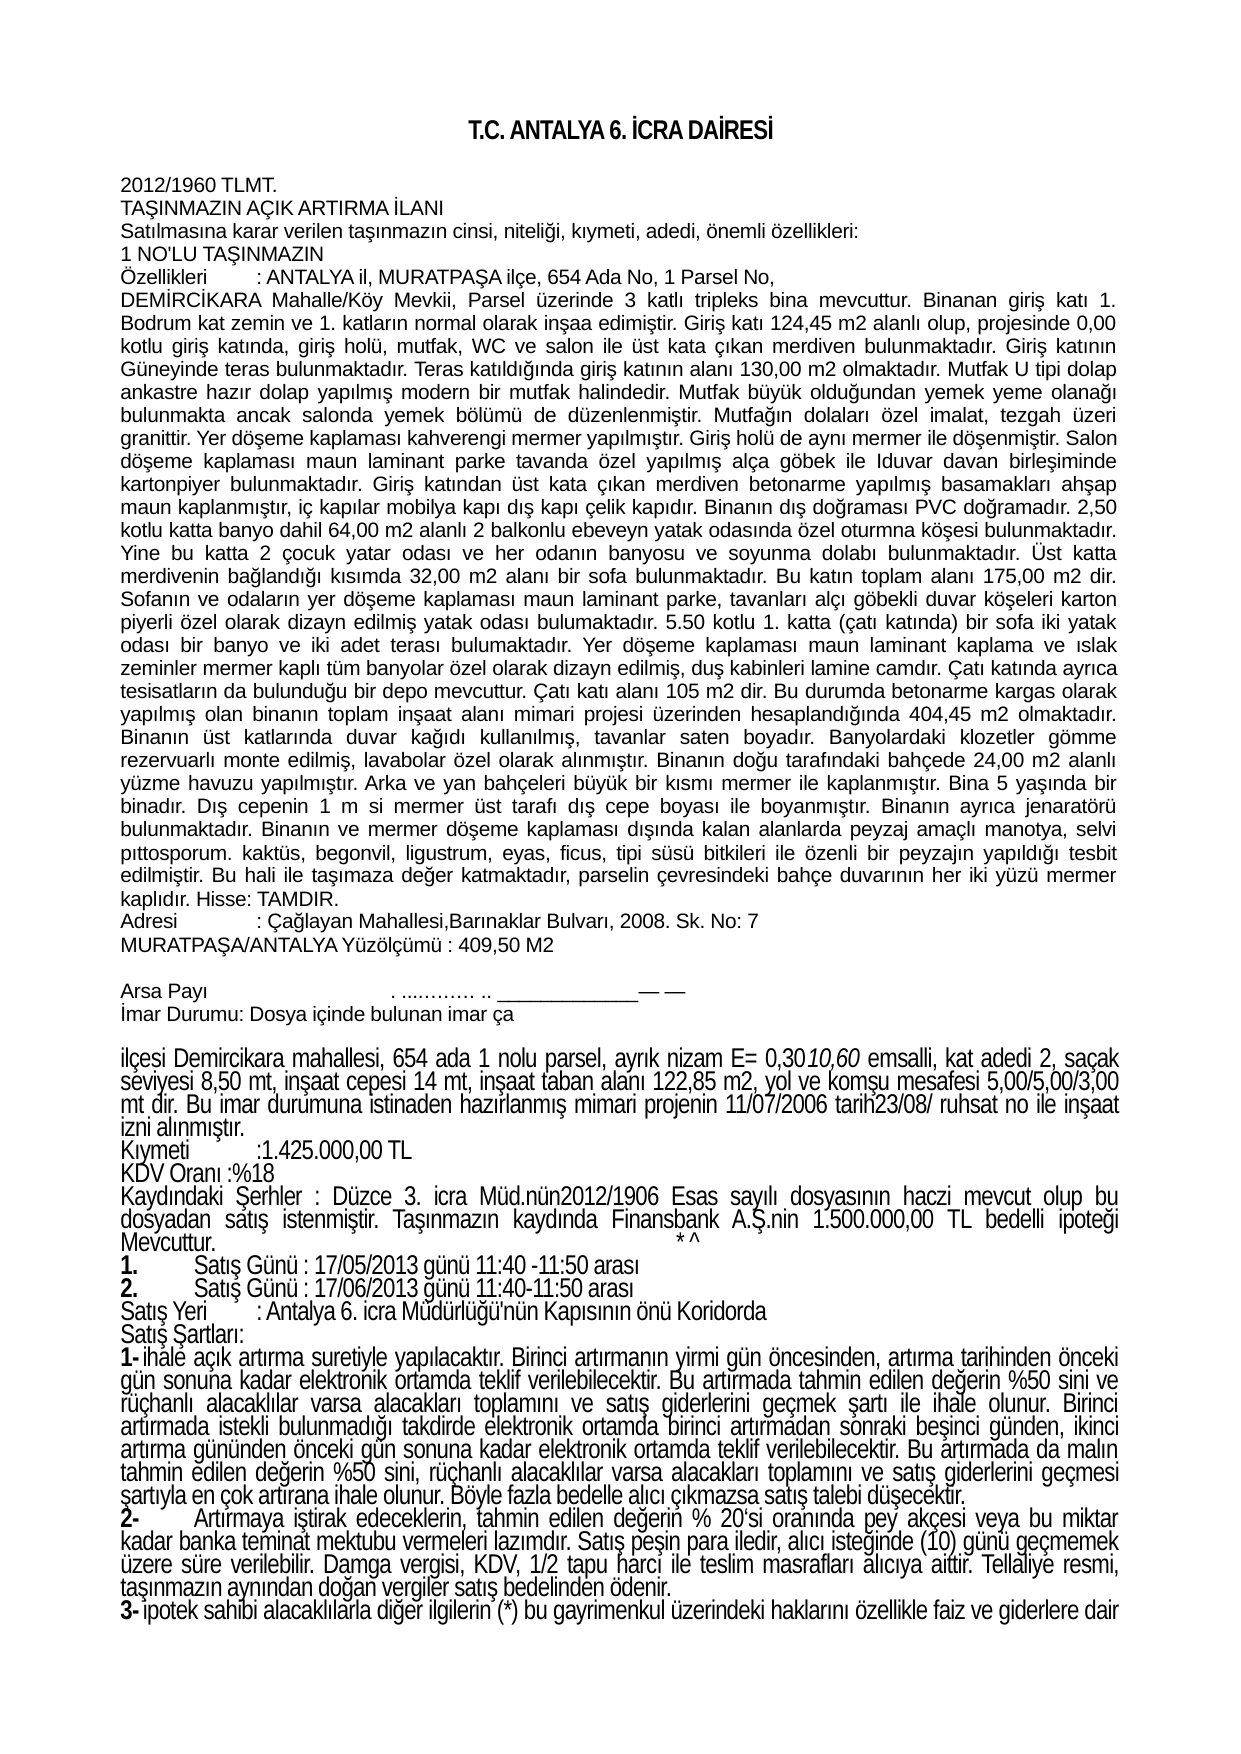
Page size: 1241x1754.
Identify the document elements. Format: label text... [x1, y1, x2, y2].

text Satış Yeri : Antalya 6. icra Müdürlüğü'nün Kapısının önü Koridorda [120, 1302, 1122, 1325]
list Artırmaya iştirak edeceklerin, tahmin edilen değerin % 20‘si oranında pey akçesi veya bu miktar kadar banka teminat mektubu vermeleri lazımdır. Satış peşin para iledir, alıcı isteğinde (10) günü geçmemek üzere süre verilebilir. Damga vergisi, KDV, 1/2 tapu harcı ile teslim masrafları alıcıya aittir. Tellaliye resmi, taşınmazın aynından doğan vergiler satış bedelinden ödenir. [120, 1509, 1120, 1601]
list Satış Günü : 17/05/2013 günü 11:40 -11:50 arası [120, 1256, 1122, 1279]
text KDV Oranı :%18 [120, 1164, 1122, 1187]
text Satış Şartları: [176, 1325, 1122, 1348]
list Satış Günü : 17/06/2013 günü 11:40-11:50 arası [120, 1279, 1122, 1302]
text DEMİRCİKARA Mahalle/Köy Mevkii, Parsel üzerinde 3 katlı tripleks bina mevcuttur. Binanan giriş katı 1. Bodrum kat zemin ve 1. katların normal olarak inşaa edimiştir. Giriş katı 124,45 m2 alanlı olup, projesinde 0,00 kotlu giriş katında, giriş holü, mutfak, WC ve salon ile üst kata çıkan merdiven bulunmaktadır. Giriş katının Güneyinde teras bulunmaktadır. Teras katıldığında giriş katının alanı 130,00 m2 olmaktadır. Mutfak U tipi dolap ankastre hazır dolap yapılmış modern bir mutfak halindedir. Mutfak büyük olduğundan yemek yeme olanağı bulunmakta ancak salonda yemek bölümü de düzenlenmiştir. Mutfağın dolaları özel imalat, tezgah üzeri granittir. Yer döşeme kaplaması kahverengi mermer yapılmıştır. Giriş holü de aynı mermer ile döşenmiştir. Salon döşeme kaplaması maun laminant parke tavanda özel yapılmış alça göbek ile Iduvar davan birleşiminde kartonpiyer bulunmaktadır. Giriş katından üst kata çıkan merdiven betonarme yapılmış basamakları ahşap maun kaplanmıştır, iç kapılar mobilya kapı dış kapı çelik kapıdır. Binanın dış doğraması PVC doğramadır. 2,50 kotlu katta banyo dahil 64,00 m2 alanlı 2 balkonlu ebeveyn yatak odasında özel oturmna köşesi bulunmaktadır. Yine bu katta 2 çocuk yatar odası ve her odanın banyosu ve soyunma dolabı bulunmaktadır. Üst katta merdivenin bağlandığı kısımda 32,00 m2 alanı bir sofa bulunmaktadır. Bu katın toplam alanı 175,00 m2 dir. Sofanın ve odaların yer döşeme kaplaması maun laminant parke, tavanları alçı göbekli duvar köşeleri karton piyerli özel olarak dizayn edilmiş yatak odası bulumaktadır. 5.50 kotlu 1. katta (çatı katında) bir sofa iki yatak odası bir banyo ve iki adet terası bulumaktadır. Yer döşeme kaplaması maun laminant kaplama ve ıslak zeminler mermer kaplı tüm banyolar özel olarak dizayn edilmiş, duş kabinleri lamine camdır. Çatı katında ayrıca tesisatların da bulunduğu bir depo mevcuttur. Çatı katı alanı 105 m2 dir. Bu durumda betonarme kargas olarak yapılmış olan binanın toplam inşaat alanı mimari projesi üzerinden hesaplandığında 404,45 m2 olmaktadır. Binanın üst katlarında duvar kağıdı kullanılmış, tavanlar saten boyadır. Banyolardaki klozetler gömme rezervuarlı monte edilmiş, lavabolar özel olarak alınmıştır. Binanın doğu tarafındaki bahçede 24,00 m2 alanlı yüzme havuzu yapılmıştır. Arka ve yan bahçeleri büyük bir kısmı mermer ile kaplanmıştır. Bina 5 yaşında bir binadır. Dış cepenin 1 m si mermer üst tarafı dış cepe boyası ile boyanmıştır. Binanın ayrıca jenaratörü bulunmaktadır. Binanın ve mermer döşeme kaplaması dışında kalan alanlarda peyzaj amaçlı manotya, selvi pıttosporum. kaktüs, begonvil, ligustrum, eyas, ficus, tipi süsü bitkileri ile özenli bir peyzajın yapıldığı tesbit edilmiştir. Bu hali ile taşımaza değer katmaktadır, parselin çevresindeki bahçe duvarının her iki yüzü mermer kaplıdır. Hisse: TAMDIR. [120, 289, 1118, 911]
text İmar Durumu: Dosya içinde bulunan imar ça [120, 1003, 1122, 1026]
text Satılmasına karar verilen taşınmazın cinsi, niteliği, kıymeti, adedi, önemli özellikleri: [120, 220, 1122, 243]
list ihale açık artırma suretiyle yapılacaktır. Birinci artırmanın yirmi gün öncesinden, artırma tarihinden önceki gün sonuna kadar elektronik ortamda teklif verilebilecektir. Bu artırmada tahmin edilen değerin %50 sini ve rüçhanlı alacaklılar varsa alacakları toplamını ve satış giderlerini geçmek şartı ile ihale olunur. Birinci artırmada istekli bulunmadığı takdirde elektronik ortamda birinci artırmadan sonraki beşinci günden, ikinci artırma gününden önceki gün sonuna kadar elektronik ortamda teklif verilebilecektir. Bu artırmada da malın tahmin edilen değerin %50 sini, rüçhanlı alacaklılar varsa alacakları toplamını ve satış giderlerini geçmesi şartıyla en çok artırana ihale olunur. Böyle fazla bedelle alıcı çıkmazsa satış talebi düşecektir. [120, 1348, 1120, 1509]
text Arsa Payı . ... .. — — [120, 980, 1122, 1003]
text Adresi : Çağlayan Mahallesi,Barınaklar Bulvarı, 2008. Sk. No: 7 [120, 911, 1122, 934]
text 2012/1960 TLMT. [120, 174, 1122, 197]
text TAŞINMAZIN AÇIK ARTIRMA İLANI [120, 197, 1122, 220]
text Kaydındaki Şerhler : Düzce 3. icra Müd.nün2012/1906 Esas sayılı dosyasının haczi mevcut olup bu dosyadan satış istenmiştir. Taşınmazın kaydında Finansbank A.Ş.nin 1.500.000,00 TL bedelli ipoteği Mevcuttur. * ^ [120, 1187, 1120, 1256]
subtitle T.C. ANTALYA 6. İCRA DAİRESİ [120, 118, 1122, 145]
list ipotek sahibi alacaklılarla diğer ilgilerin (*) bu gayrimenkul üzerindeki haklarını özellikle faiz ve giderlere dair olan iddialarını dayanağı belgeler ile (15) gün içinde dairemize bildirmeleri lazımdır; aksi takdirde hakları tapu sicil ile sabit olmadıkça paylaşmadan hariç bırakılacaktır. [514, 1601, 1120, 1624]
text 1 NO'LU TAŞINMAZIN [120, 243, 1122, 266]
text Özellikleri : ANTALYA il, MURATPAŞA ilçe, 654 Ada No, 1 Parsel No, [120, 266, 1122, 289]
list ipotek sahibi alacaklılarla diğer ilgilerin (*) bu gayrimenkul üzerindeki haklarını özellikle faiz ve giderlere dair olan iddialarını dayanağı belgeler ile (15) gün içinde dairemize bildirmeleri lazımdır; aksi takdirde hakları tapu sicil ile sabit olmadıkça paylaşmadan hariç bırakılacaktır. [120, 1601, 501, 1624]
text ilçesi Demircikara mahallesi, 654 ada 1 nolu parsel, ayrık nizam E= 0,3010,60 emsalli, kat adedi 2, saçak seviyesi 8,50 mt, inşaat cepesi 14 mt, inşaat taban alanı 122,85 m2, yol ve komşu mesafesi 5,00/5,00/3,00 mt dir. Bu imar durumuna istinaden hazırlanmış mimari projenin 11/07/2006 tarih23/08/ ruhsat no ile inşaat izni alınmıştır. [120, 1049, 1120, 1141]
text Kıymeti :1.425.000,00 TL [120, 1141, 1122, 1164]
text Satış Şartları: [120, 1325, 184, 1348]
text MURATPAŞA/ANTALYA Yüzölçümü : 409,50 M2 [120, 934, 753, 957]
